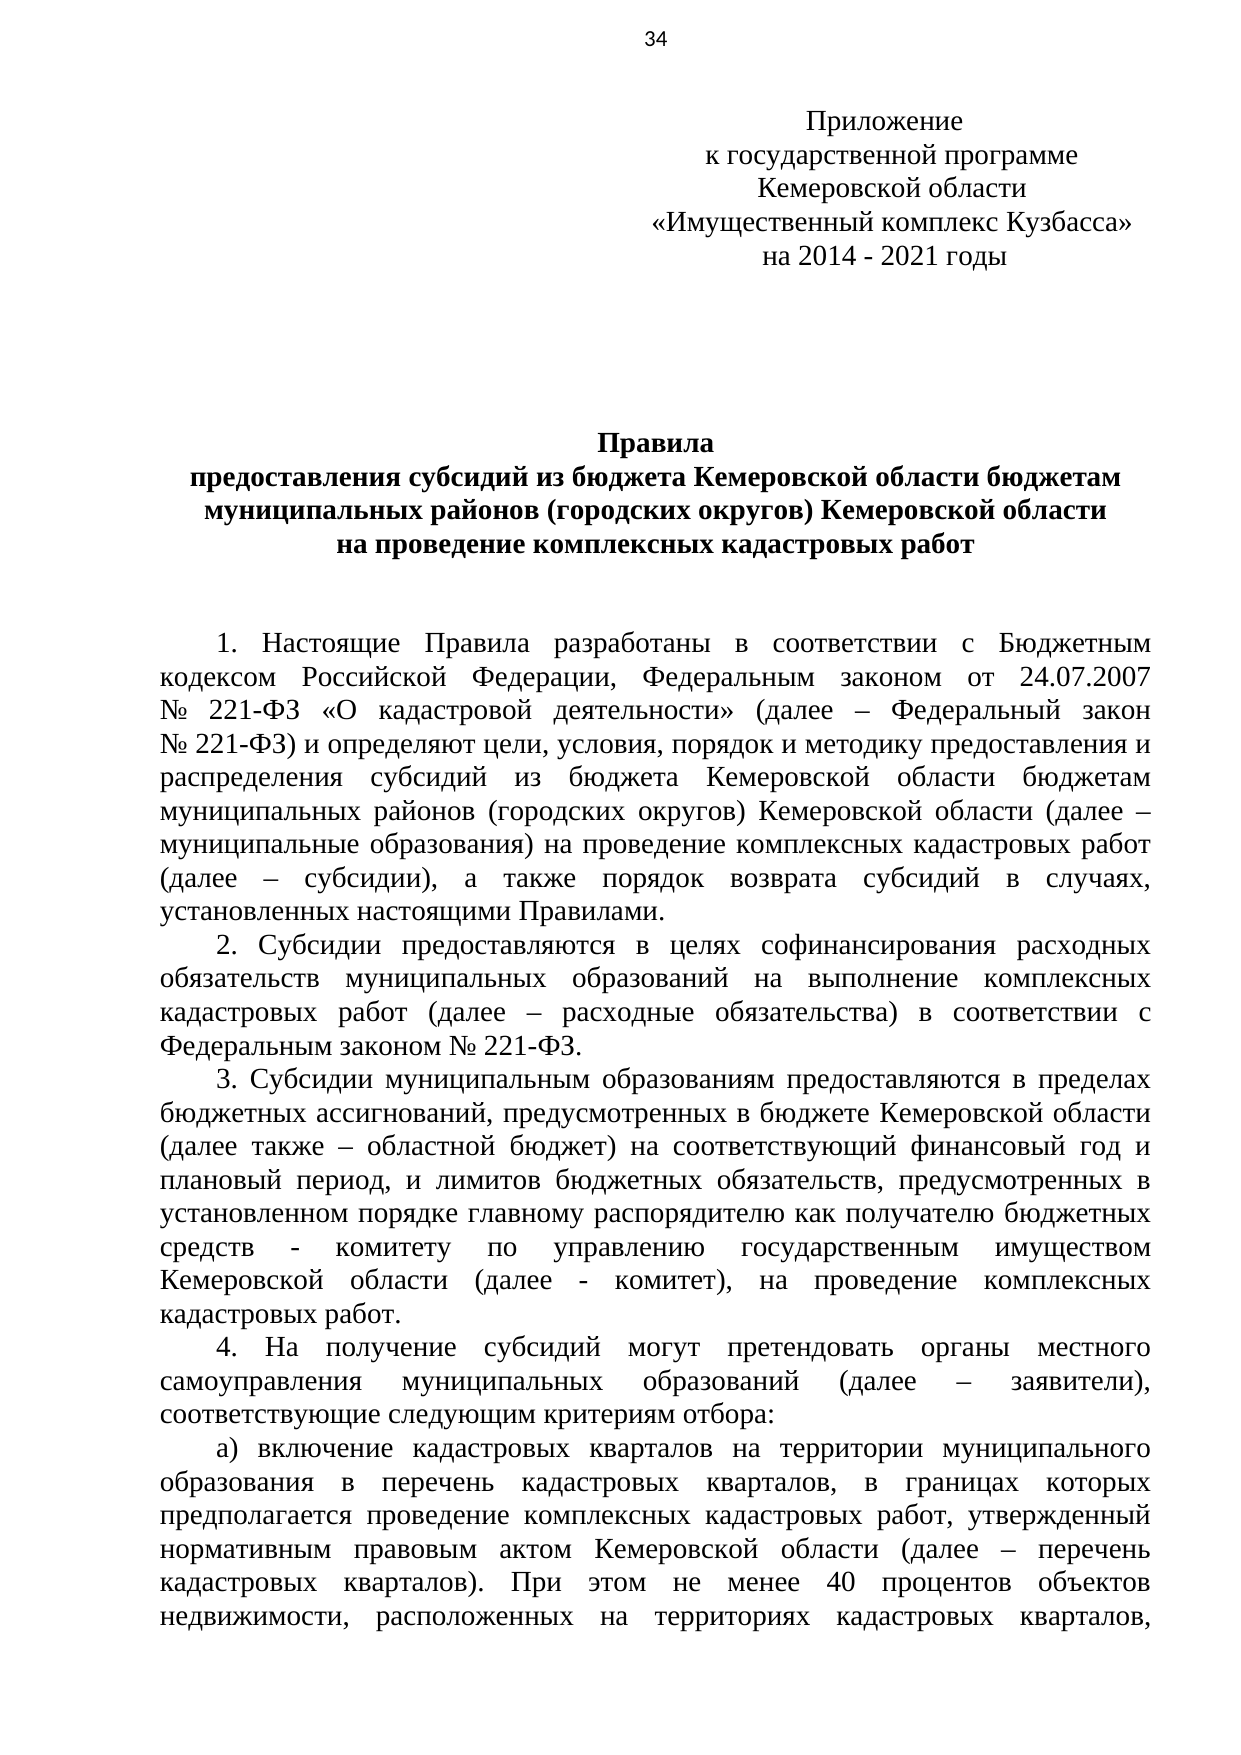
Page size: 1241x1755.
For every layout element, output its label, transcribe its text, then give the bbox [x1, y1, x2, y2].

text а) включение кадастровых кварталов на территории муниципального образования в перечень кадастровых кварталов, в границах которых предполагается проведение комплексных кадастровых работ, утвержденный нормативным правовым актом Кемеровской области (далее – перечень кадастровых кварталов). При этом не менее 40 процентов объектов недвижимости, расположенных на территориях кадастровых кварталов, [159, 1430, 1152, 1631]
text Правила [159, 425, 1152, 459]
text 2. Субсидии предоставляются в целях софинансирования расходных обязательств муниципальных образований на выполнение комплексных кадастровых работ (далее – расходные обязательства) в соответствии с Федеральным законом № 221-ФЗ. [159, 927, 1152, 1061]
text предоставления субсидий из бюджета Кемеровской области бюджетам [159, 459, 1152, 492]
text муниципальных районов (городских округов) Кемеровской области [159, 492, 1152, 526]
text на проведение комплексных кадастровых работ [159, 526, 1152, 559]
text 3. Субсидии муниципальным образованиям предоставляются в пределах бюджетных ассигнований, предусмотренных в бюджете Кемеровской области (далее также – областной бюджет) на соответствующий финансовый год и плановый период, и лимитов бюджетных обязательств, предусмотренных в установленном порядке главному распорядителю как получателю бюджетных средств - комитету по управлению государственным имуществом Кемеровской области (далее - комитет), на проведение комплексных кадастровых работ. [159, 1061, 1152, 1329]
text 4. На получение субсидий могут претендовать органы местного самоуправления муниципальных образований (далее – заявители), соответствующие следующим критериям отбора: [159, 1329, 1152, 1430]
text «Имущественный комплекс Кузбасса» [189, 204, 1152, 238]
text Приложение [189, 103, 1152, 137]
text на 2014 - 2021 годы [189, 238, 1152, 271]
text Кемеровской области [189, 171, 1152, 204]
text к государственной программе [189, 137, 1152, 171]
text 1. Настоящие Правила разработаны в соответствии с Бюджетным кодексом Российской Федерации, Федеральным законом от 24.07.2007 № 221-ФЗ «О кадастровой деятельности» (далее – Федеральный закон № 221-ФЗ) и определяют цели, условия, порядок и методику предоставления и распределения субсидий из бюджета Кемеровской области бюджетам муниципальных районов (городских округов) Кемеровской области (далее – муниципальные образования) на проведение комплексных кадастровых работ (далее – субсидии), а также порядок возврата субсидий в случаях, установленных настоящими Правилами. [159, 625, 1152, 927]
